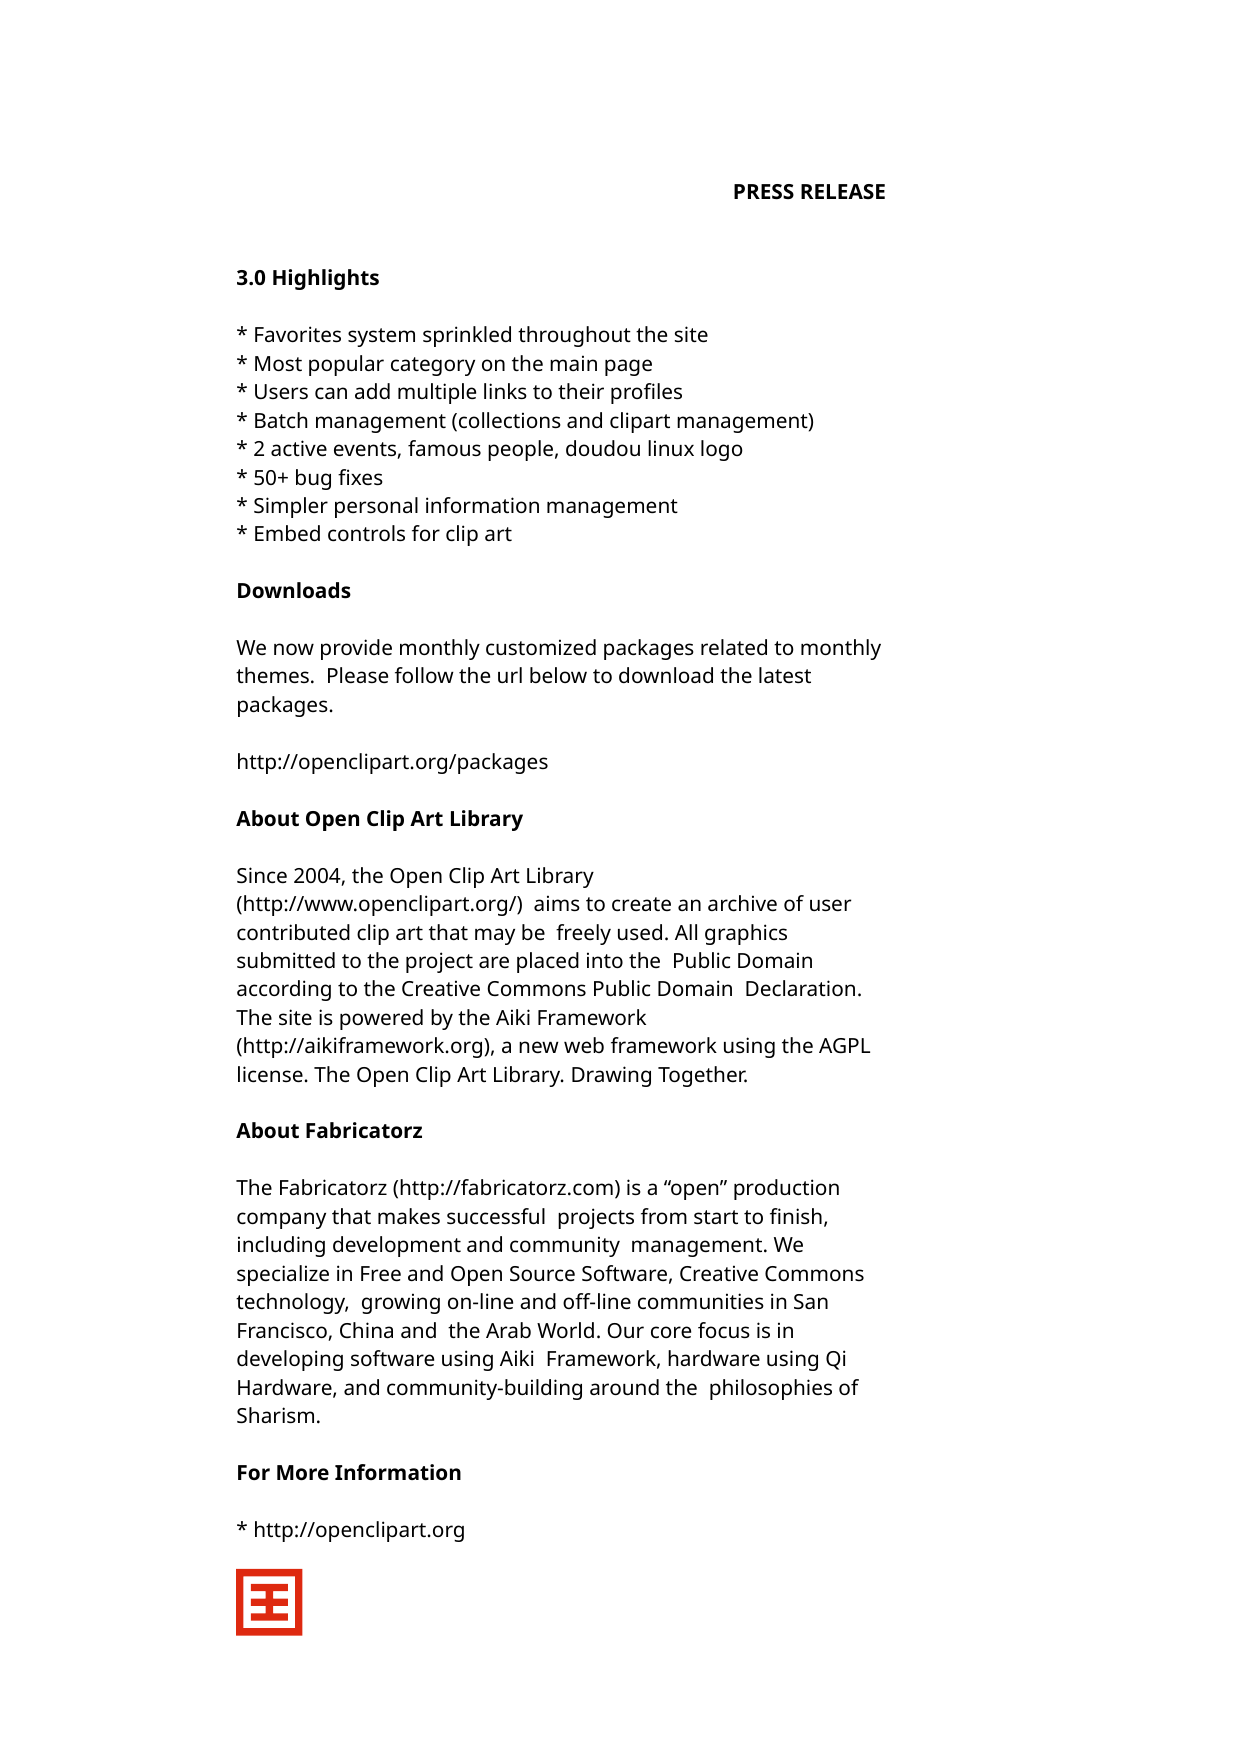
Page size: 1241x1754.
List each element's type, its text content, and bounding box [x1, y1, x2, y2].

text * Users can add multiple links to their profiles [236, 377, 886, 406]
text * Favorites system sprinkled throughout the site [236, 320, 886, 349]
text * 50+ bug fixes [236, 463, 886, 491]
text * Most popular category on the main page [236, 349, 886, 377]
text For More Information [236, 1458, 886, 1486]
text * 2 active events, famous people, doudou linux logo [236, 434, 886, 463]
text * http://openclipart.org [236, 1515, 886, 1543]
text * Embed controls for clip art [236, 519, 886, 548]
text About Open Clip Art Library [236, 804, 886, 832]
text * Simpler personal information management [236, 491, 886, 519]
text We now provide monthly customized packages related to monthly themes. Please follow the url below to download the latest packages. [236, 633, 886, 718]
text About Fabricatorz [236, 1117, 886, 1145]
text http://openclipart.org/packages [236, 747, 886, 775]
text Downloads [236, 576, 886, 605]
text Since 2004, the Open Clip Art Library (http://www.openclipart.org/) aims to create an archive of user contributed clip art that may be freely used. All graphics submitted to the project are placed into the Public Domain according to the Creative Commons Public Domain Declaration. The site is powered by the Aiki Framework (http://aikiframework.org), a new web framework using the AGPL license. The Open Clip Art Library. Drawing Together. [236, 861, 886, 1088]
text The Fabricatorz (http://fabricatorz.com) is a “open” production company that makes successful projects from start to finish, including development and community management. We specialize in Free and Open Source Software, Creative Commons technology, growing on-line and off-line communities in San Francisco, China and the Arab World. Our core focus is in developing software using Aiki Framework, hardware using Qi Hardware, and community-building around the philosophies of Sharism. [236, 1173, 886, 1429]
text 3.0 Highlights [236, 263, 886, 292]
text * Batch management (collections and clipart management) [236, 406, 886, 434]
